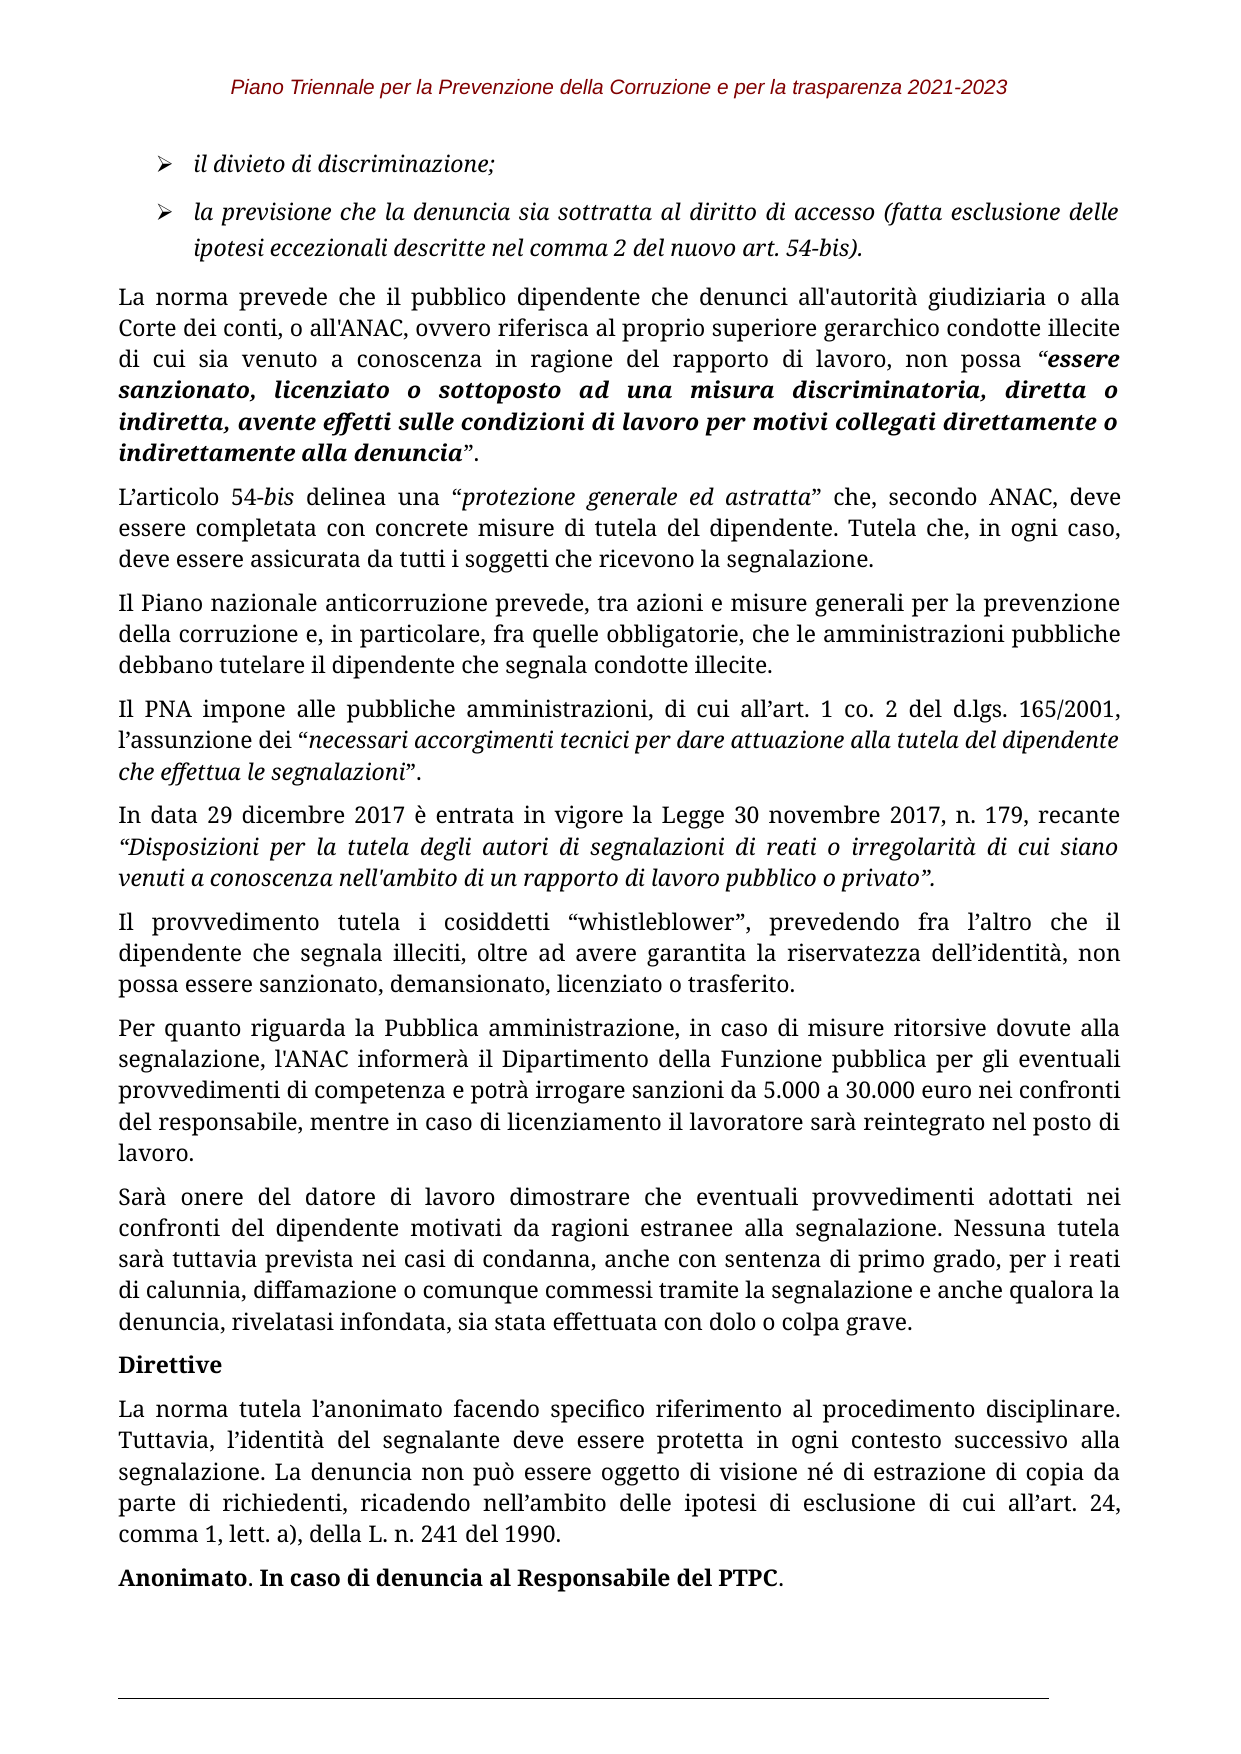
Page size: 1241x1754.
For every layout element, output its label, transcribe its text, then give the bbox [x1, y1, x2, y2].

text Anonimato. In caso di denuncia al Responsabile del PTPC. [118, 1562, 1122, 1593]
text La norma tutela l’anonimato facendo specifico riferimento al procedimento disciplinare. Tuttavia, l’identità del segnalante deve essere protetta in ogni contesto successivo alla segnalazione. La denuncia non può essere oggetto di visione né di estrazione di copia da parte di richiedenti, ricadendo nell’ambito delle ipotesi di esclusione di cui all’art. 24, comma 1, lett. a), della L. n. 241 del 1990. [118, 1393, 1122, 1549]
text In data 29 dicembre 2017 è entrata in vigore la Legge 30 novembre 2017, n. 179, recante “Disposizioni per la tutela degli autori di segnalazioni di reati o irregolarità di cui siano venuti a conoscenza nell'ambito di un rapporto di lavoro pubblico o privato”. [118, 799, 1122, 893]
text L’articolo 54-bis delinea una “protezione generale ed astratta” che, secondo ANAC, deve essere completata con concrete misure di tutela del dipendente. Tutela che, in ogni caso, deve essere assicurata da tutti i soggetti che ricevono la segnalazione. [118, 480, 1122, 574]
text Per quanto riguarda la Pubblica amministrazione, in caso di misure ritorsive dovute alla segnalazione, l'ANAC informerà il Dipartimento della Funzione pubblica per gli eventuali provvedimenti di competenza e potrà irrogare sanzioni da 5.000 a 30.000 euro nei confronti del responsabile, mentre in caso di licenziamento il lavoratore sarà reintegrato nel posto di lavoro. [118, 1012, 1122, 1168]
text Sarà onere del datore di lavoro dimostrare che eventuali provvedimenti adottati nei confronti del dipendente motivati da ragioni estranee alla segnalazione. Nessuna tutela sarà tuttavia prevista nei casi di condanna, anche con sentenza di primo grado, per i reati di calunnia, diffamazione o comunque commessi tramite la segnalazione e anche qualora la denuncia, rivelatasi infondata, sia stata effettuata con dolo o colpa grave. [118, 1180, 1122, 1337]
list il divieto di discriminazione; [156, 148, 1122, 179]
text Il Piano nazionale anticorruzione prevede, tra azioni e misure generali per la prevenzione della corruzione e, in particolare, fra quelle obbligatorie, che le amministrazioni pubbliche debbano tutelare il dipendente che segnala condotte illecite. [118, 587, 1122, 680]
text Il provvedimento tutela i cosiddetti “whistleblower”, prevedendo fra l’altro che il dipendente che segnala illeciti, oltre ad avere garantita la riservatezza dell’identità, non possa essere sanzionato, demansionato, licenziato o trasferito. [118, 905, 1122, 999]
list la previsione che la denuncia sia sottratta al diritto di accesso (fatta esclusione delle ipotesi eccezionali descritte nel comma 2 del nuovo art. 54-bis). [156, 196, 1122, 263]
text La norma prevede che il pubblico dipendente che denunci all'autorità giudiziaria o alla Corte dei conti, o all'ANAC, ovvero riferisca al proprio superiore gerarchico condotte illecite di cui sia venuto a conoscenza in ragione del rapporto di lavoro, non possa “essere sanzionato, licenziato o sottoposto ad una misura discriminatoria, diretta o indiretta, avente effetti sulle condizioni di lavoro per motivi collegati direttamente o indirettamente alla denuncia”. [118, 280, 1122, 468]
text Il PNA impone alle pubbliche amministrazioni, di cui all’art. 1 co. 2 del d.lgs. 165/2001, l’assunzione dei “necessari accorgimenti tecnici per dare attuazione alla tutela del dipendente che effettua le segnalazioni”. [118, 693, 1122, 787]
text Direttive [118, 1349, 1122, 1380]
